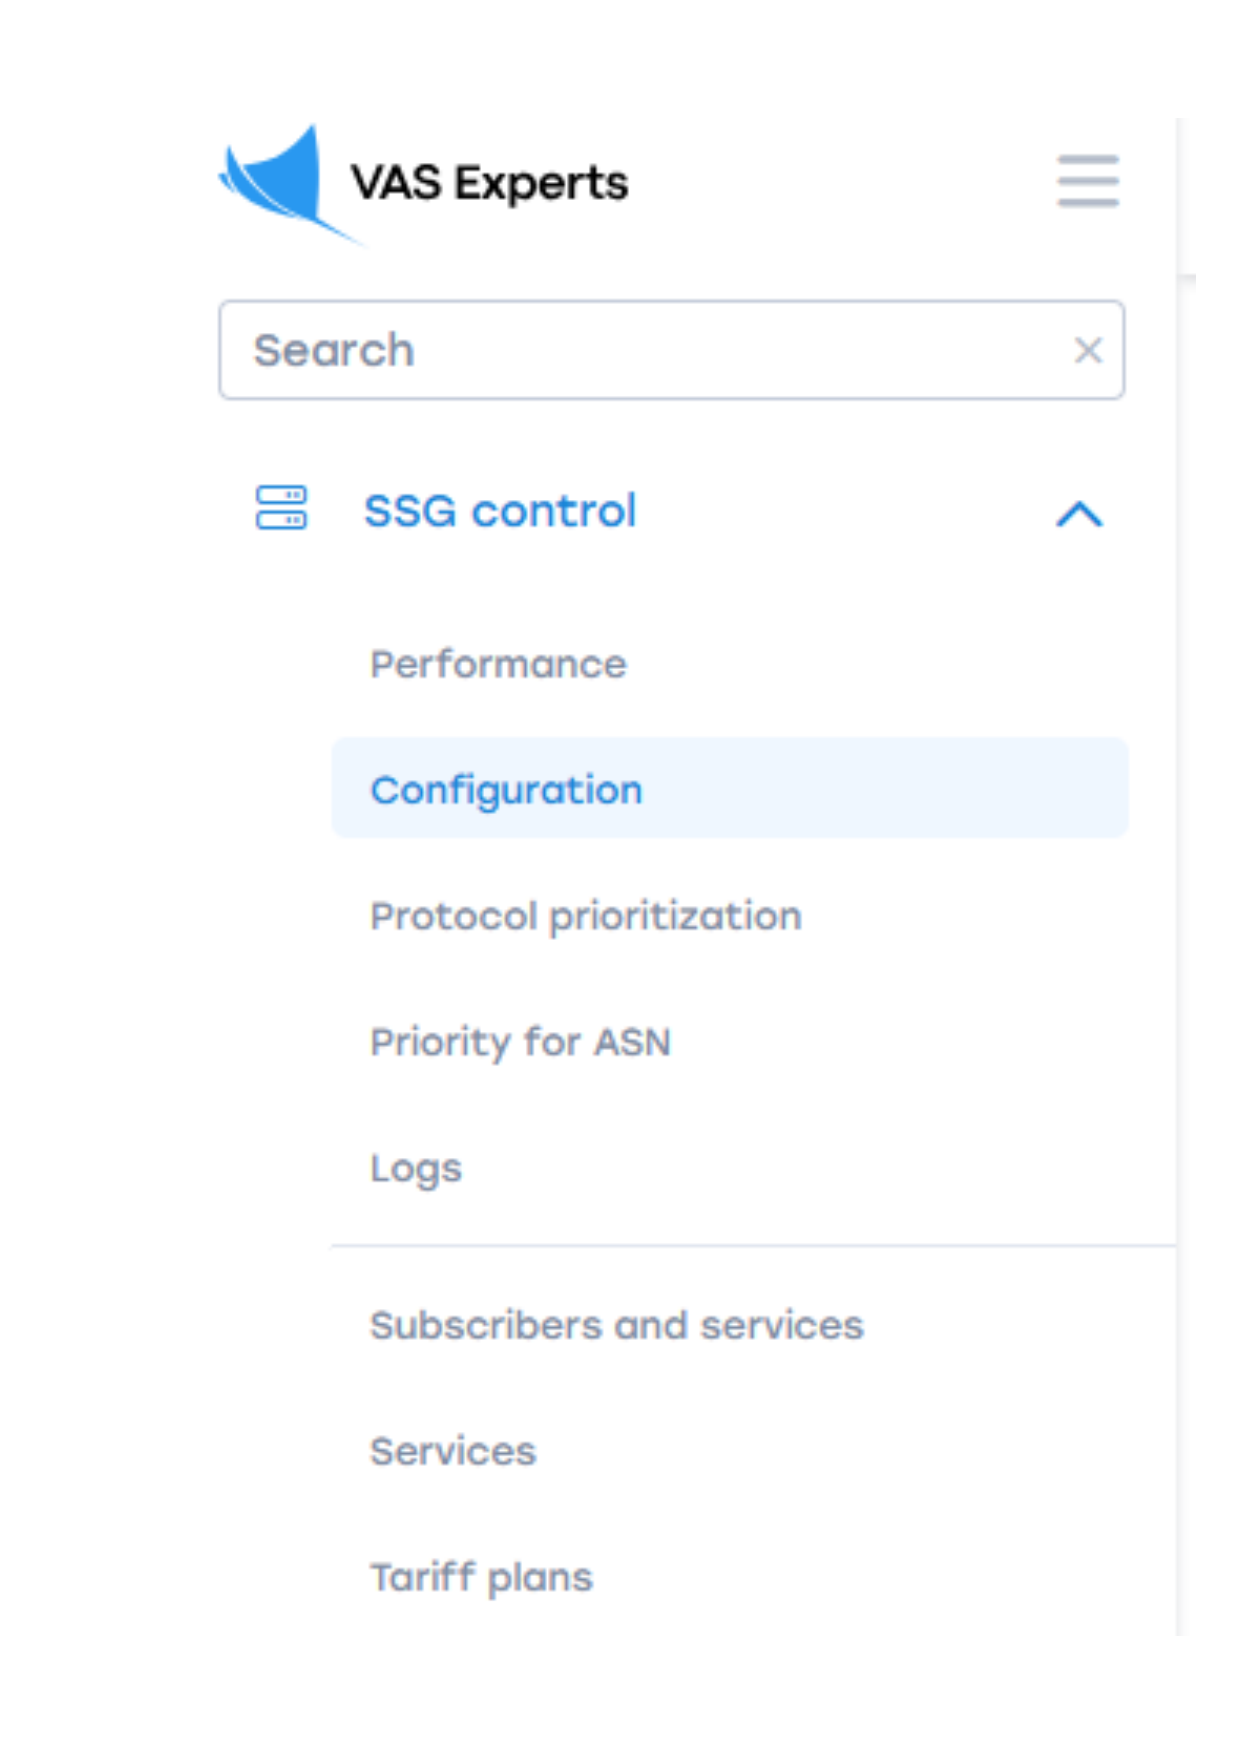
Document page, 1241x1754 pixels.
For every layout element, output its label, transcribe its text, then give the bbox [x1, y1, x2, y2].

list Go to the SSG control → Configuration section. [177, 118, 192, 1636]
picture [192, 118, 1196, 1636]
